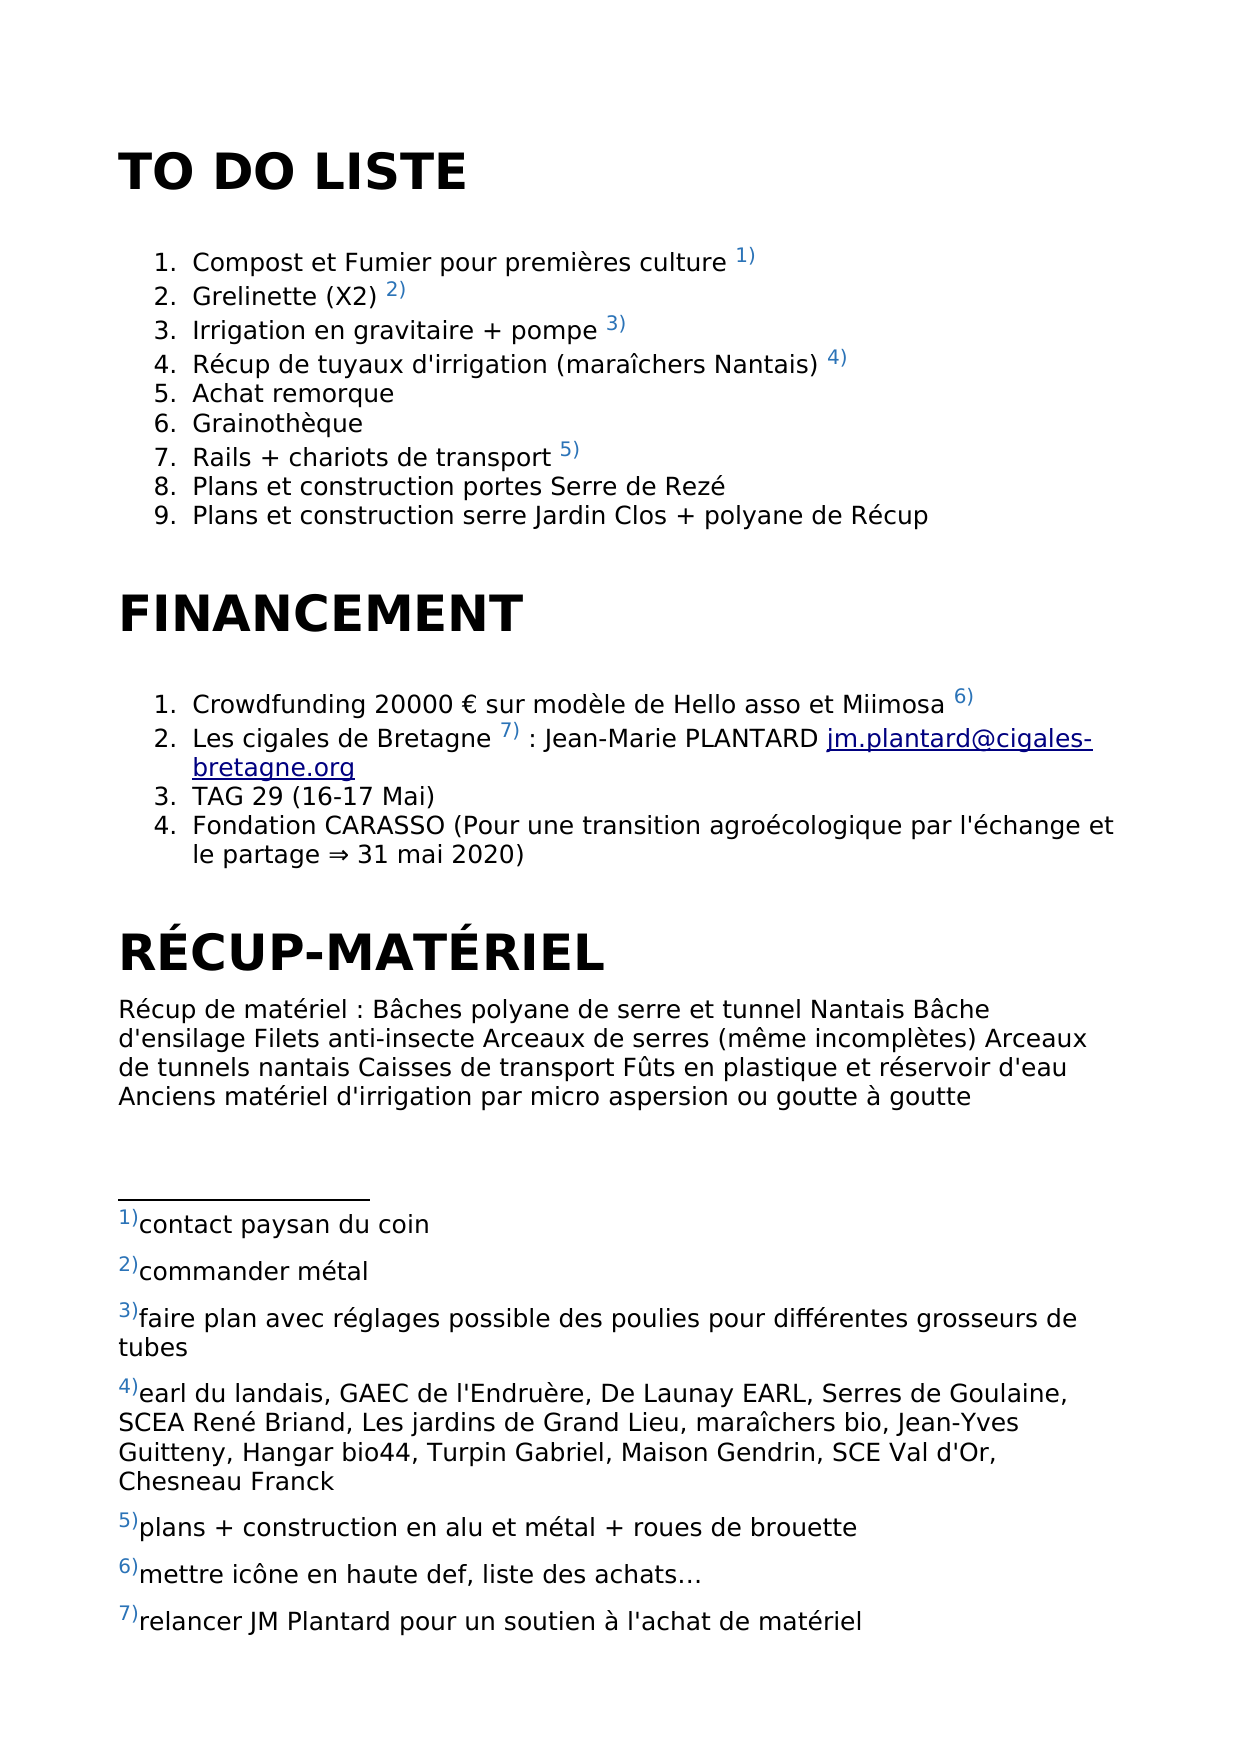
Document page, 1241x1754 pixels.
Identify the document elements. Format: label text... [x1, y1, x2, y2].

list Plans et construction portes Serre de Rezé [177, 472, 1122, 501]
list Irrigation en gravitaire + pompe [177, 311, 1122, 346]
list Plans et construction serre Jardin Clos + polyane de Récup [177, 501, 1122, 530]
list Récup de tuyaux d'irrigation (maraîchers Nantais) [177, 346, 1122, 379]
list Compost et Fumier pour premières culture [177, 243, 1122, 277]
list mettre icône en haute def, liste des achats… [118, 1555, 1122, 1589]
list contact paysan du coin [118, 1206, 1122, 1240]
subtitle TO DO LISTE [118, 143, 1122, 201]
list Achat remorque [177, 379, 1122, 409]
list Fondation CARASSO (Pour une transition agroécologique par l'échange et le partage ⇒ 31 mai 2020) [177, 811, 1122, 870]
list faire plan avec réglages possible des poulies pour différentes grosseurs de tubes [118, 1299, 1122, 1362]
list Crowdfunding 20000 € sur modèle de Hello asso et Miimosa [177, 685, 1122, 719]
list commander métal [118, 1252, 1122, 1286]
list relancer JM Plantard pour un soutien à l'achat de matériel [118, 1602, 1122, 1636]
subtitle FINANCEMENT [118, 585, 1122, 643]
list Les cigales de Bretagne : Jean-Marie PLANTARD jm.plantard@cigales-bretagne.org [177, 719, 1122, 782]
list Grelinette (X2) [177, 277, 1122, 311]
list earl du landais, GAEC de l'Endruère, De Launay EARL, Serres de Goulaine, SCEA René Briand, Les jardins de Grand Lieu, maraîchers bio, Jean-Yves Guitteny, Hangar bio44, Turpin Gabriel, Maison Gendrin, SCE Val d'Or, Chesneau Franck [118, 1374, 1122, 1496]
list TAG 29 (16-17 Mai) [177, 782, 1122, 811]
list Rails + chariots de transport [177, 438, 1122, 472]
text Récup de matériel : Bâches polyane de serre et tunnel Nantais Bâche d'ensilage Filets anti-insecte Arceaux de serres (même incomplètes) Arceaux de tunnels nantais Caisses de transport Fûts en plastique et réservoir d'eau Anciens matériel d'irrigation par micro aspersion ou goutte à goutte [118, 995, 1122, 1112]
subtitle RÉCUP-MATÉRIEL [118, 924, 1122, 982]
list Grainothèque [177, 409, 1122, 438]
list plans + construction en alu et métal + roues de brouette [118, 1509, 1122, 1543]
